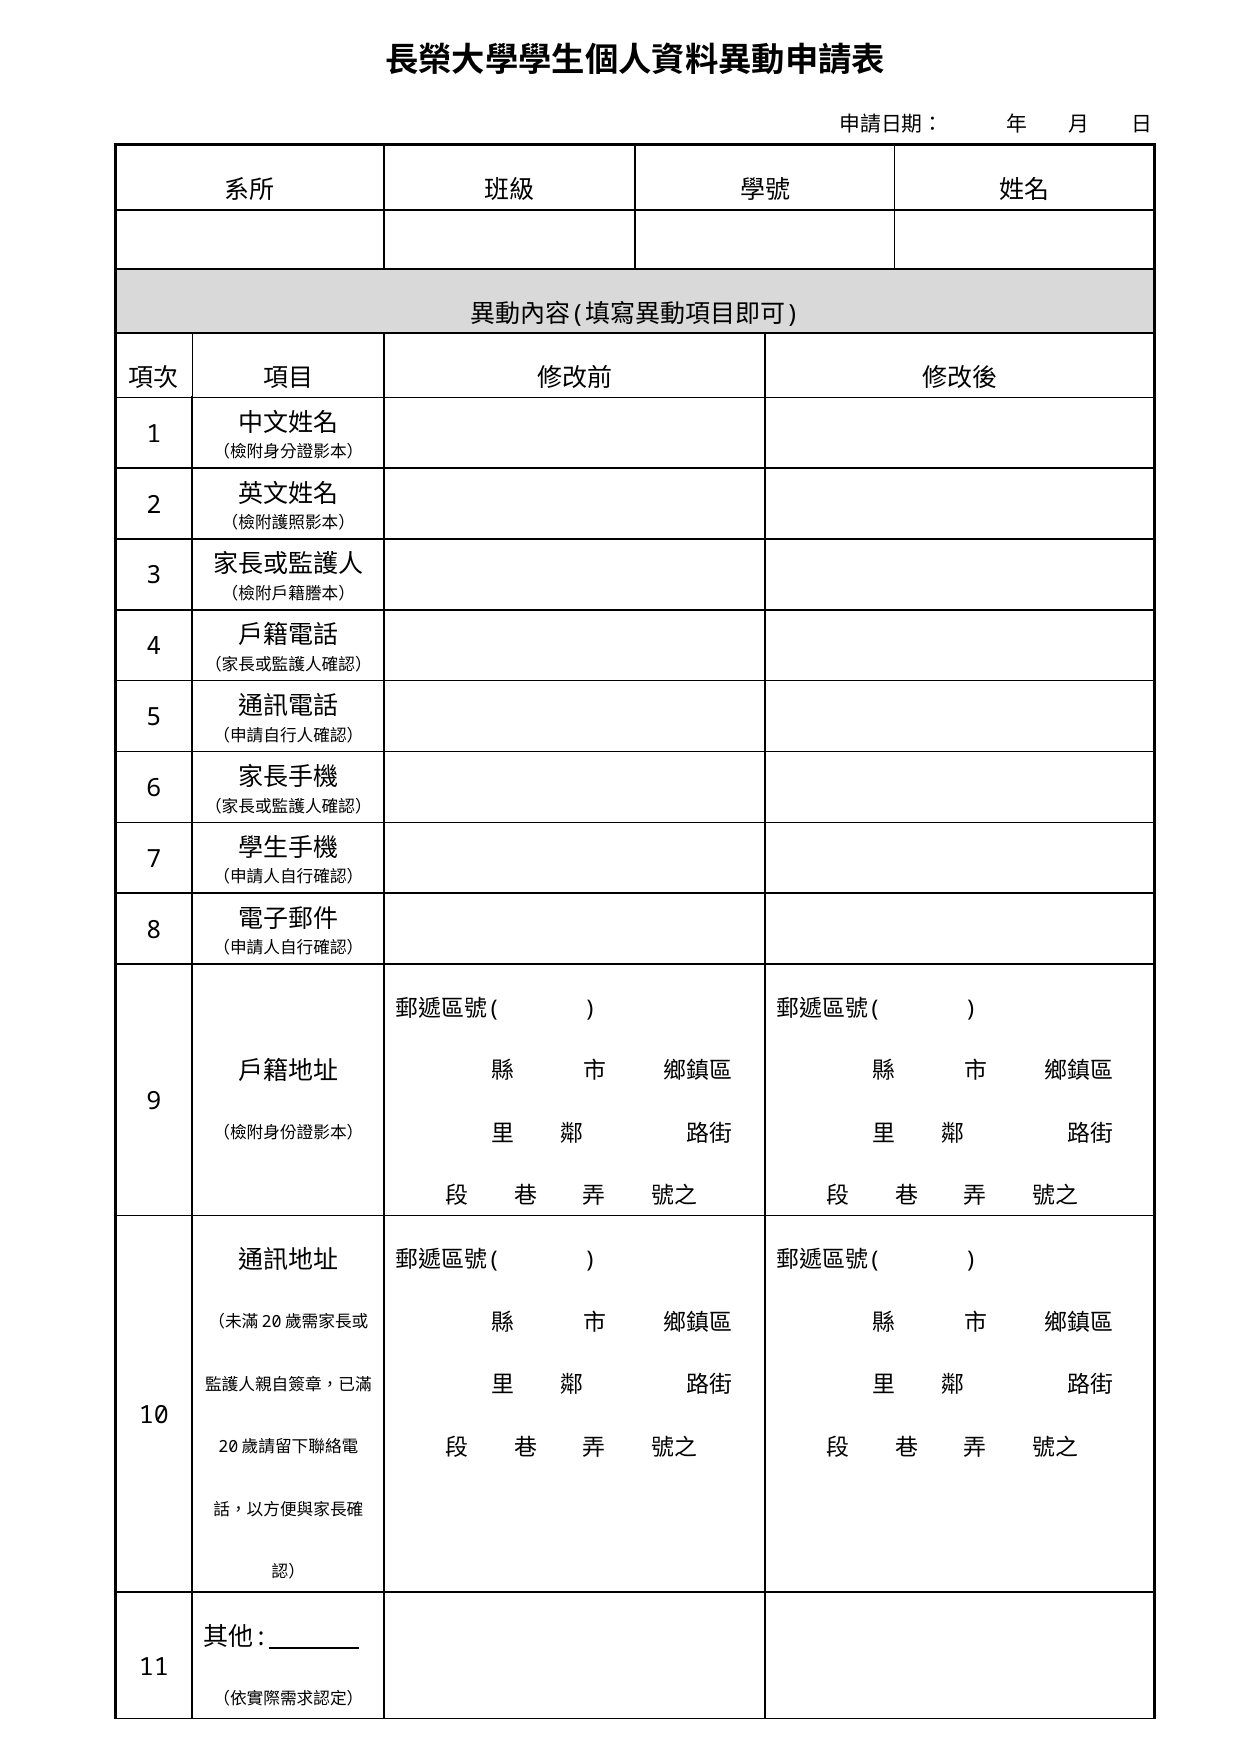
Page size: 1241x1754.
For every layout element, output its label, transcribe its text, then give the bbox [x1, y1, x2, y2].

table_cell [636, 211, 894, 268]
table_cell 9 [117, 965, 191, 1214]
table_cell [766, 540, 1153, 609]
table_cell 英文姓名 （檢附護照影本） [193, 469, 383, 538]
table_cell 5 [117, 681, 191, 751]
table_cell 通訊電話 （申請自行人確認） [193, 681, 383, 751]
table_cell 項次 [117, 334, 192, 396]
table_cell [385, 681, 764, 751]
table_cell [385, 752, 764, 821]
table_cell [766, 823, 1153, 892]
table_cell 中文姓名 （檢附身分證影本） [193, 398, 383, 467]
table_cell 7 [117, 823, 191, 892]
table_cell [385, 398, 764, 467]
table_cell [766, 398, 1153, 467]
table_cell [766, 469, 1153, 538]
table_cell 郵遞區號( ) 縣 市 鄉鎮區 里 鄰 路街 段 巷 弄 號之 [385, 1216, 764, 1591]
table_cell [895, 211, 1153, 268]
table_cell [385, 894, 764, 963]
table_cell 1 [117, 398, 191, 467]
table_cell [766, 681, 1153, 751]
table_cell 郵遞區號( ) 縣 市 鄉鎮區 里 鄰 路街 段 巷 弄 號之 [385, 965, 764, 1214]
table_cell 8 [117, 894, 191, 963]
table_cell [385, 211, 634, 268]
table_header 系所 [117, 146, 383, 209]
table_cell [385, 469, 764, 538]
table_cell 4 [117, 611, 191, 680]
table_cell 電子郵件 （申請人自行確認） [193, 894, 383, 963]
table_cell 異動內容(填寫異動項目即可) [117, 270, 1153, 332]
table_cell 通訊地址 （未滿20歲需家長或監護人親自簽章，已滿20歲請留下聯絡電話，以方便與家長確認） [193, 1216, 383, 1591]
table_cell 郵遞區號( ) 縣 市 鄉鎮區 里 鄰 路街 段 巷 弄 號之 [766, 965, 1153, 1214]
table_cell 家長手機 （家長或監護人確認） [193, 752, 383, 821]
table_cell [385, 540, 764, 609]
text 申請日期： 年 月 日 [118, 81, 1152, 143]
table_cell [766, 1593, 1153, 1718]
table_cell [385, 611, 764, 680]
table_cell 修改前 [385, 334, 764, 396]
text 長榮大學學生個人資料異動申請表 [118, 33, 1152, 81]
table_cell [385, 823, 764, 892]
table_cell [766, 752, 1153, 821]
table_cell 10 [117, 1216, 191, 1591]
table_cell 學生手機 （申請人自行確認） [193, 823, 383, 892]
table_cell 其他: （依實際需求認定） [193, 1593, 383, 1718]
table_cell 家長或監護人 （檢附戶籍謄本） [193, 540, 383, 609]
table_cell 6 [117, 752, 191, 821]
table_cell 郵遞區號( ) 縣 市 鄉鎮區 里 鄰 路街 段 巷 弄 號之 [766, 1216, 1153, 1591]
table_cell [117, 211, 383, 268]
table_header 姓名 [895, 146, 1153, 209]
table_cell 修改後 [766, 334, 1153, 396]
table_cell [385, 1593, 764, 1718]
table_header 班級 [385, 146, 634, 209]
table_cell [766, 894, 1153, 963]
table_header 學號 [636, 146, 894, 209]
table_cell 2 [117, 469, 191, 538]
table_cell 11 [117, 1593, 191, 1718]
table_cell 項目 [193, 334, 383, 396]
table_cell 戶籍電話 （家長或監護人確認） [193, 611, 383, 680]
table_cell 戶籍地址 （檢附身份證影本） [193, 965, 383, 1214]
table_cell [766, 611, 1153, 680]
table_cell 3 [117, 540, 191, 609]
